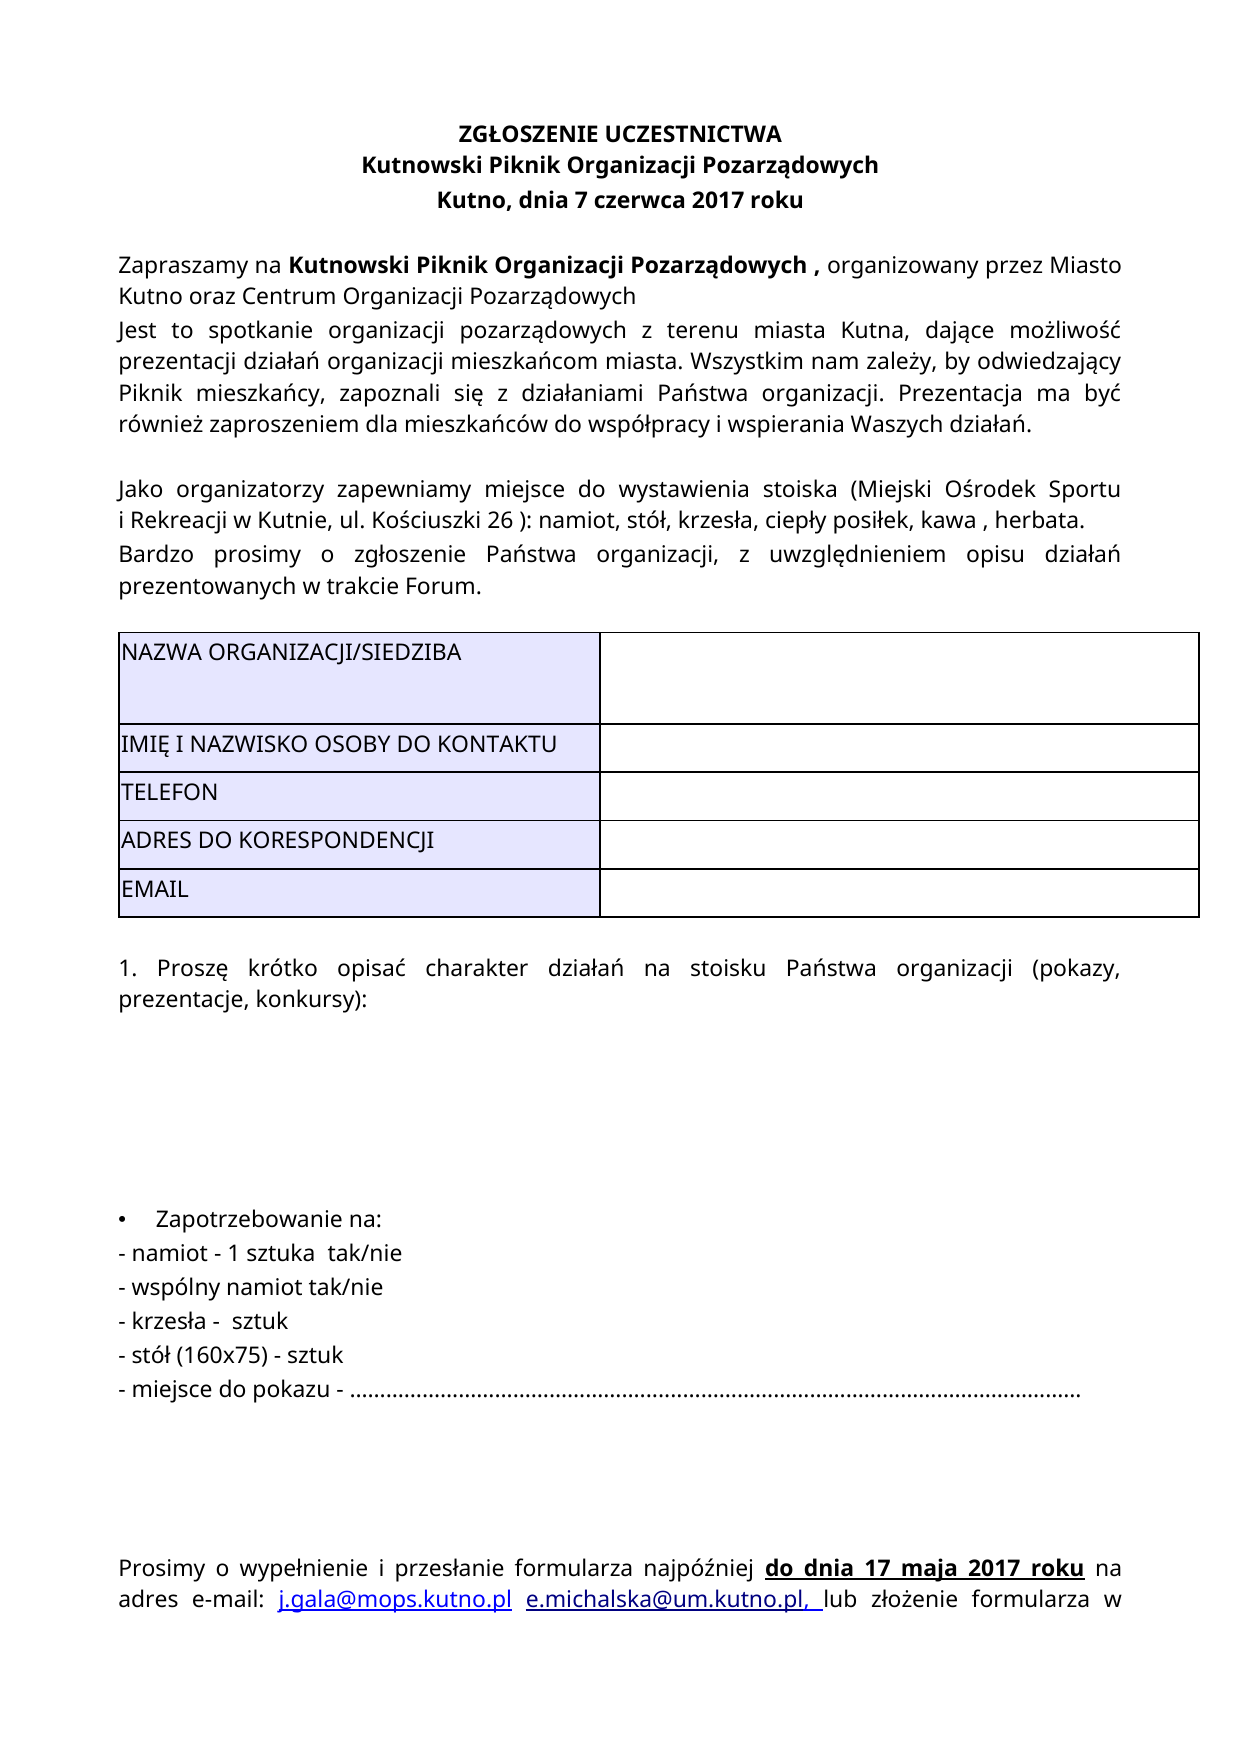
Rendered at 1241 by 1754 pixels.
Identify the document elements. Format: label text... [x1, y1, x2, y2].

text - krzesła - sztuk [118, 1305, 1122, 1336]
table_cell [601, 821, 1198, 868]
text Zapraszamy na Kutnowski Piknik Organizacji Pozarządowych , organizowany przez Miasto Kutno oraz Centrum Organizacji Pozarządowych [118, 249, 1122, 311]
text Jako organizatorzy zapewniamy miejsce do wystawienia stoiska (Miejski Ośrodek Sportu i Rekreacji w Kutnie, ul. Kościuszki 26 ): namiot, stół, krzesła, ciepły posiłek, kawa , herbata. [118, 473, 1122, 535]
list Zapotrzebowanie na: [81, 1203, 1122, 1234]
table_cell TELEFON [120, 773, 599, 820]
table_cell [601, 725, 1198, 771]
table_cell ADRES DO KORESPONDENCJI [120, 821, 599, 868]
table_cell [601, 773, 1198, 820]
text Prosimy o wypełnienie i przesłanie formularza najpóźniej do dnia 17 maja 2017 roku na adres e-mail: j.gala@mops.kutno.pl e.michalska@um.kutno.pl, lub złożenie formularza w [118, 1552, 1122, 1614]
text Jest to spotkanie organizacji pozarządowych z terenu miasta Kutna, dające możliwość prezentacji działań organizacji mieszkańcom miasta. Wszystkim nam zależy, by odwiedzający Piknik mieszkańcy, zapoznali się z działaniami Państwa organizacji. Prezentacja ma być również zaproszeniem dla mieszkańców do współpracy i wspierania Waszych działań. [118, 314, 1122, 439]
text Bardzo prosimy o zgłoszenie Państwa organizacji, z uwzględnieniem opisu działań prezentowanych w trakcie Forum. [118, 538, 1122, 601]
text - namiot - 1 sztuka tak/nie [118, 1237, 1122, 1268]
table_cell IMIĘ I NAZWISKO OSOBY DO KONTAKTU [120, 725, 599, 771]
text 1. Proszę krótko opisać charakter działań na stoisku Państwa organizacji (pokazy, prezentacje, konkursy): [118, 952, 1122, 1014]
text - wspólny namiot tak/nie [118, 1271, 1122, 1302]
table_header NAZWA ORGANIZACJI/SIEDZIBA [120, 633, 599, 723]
text - miejsce do pokazu - ………………………………………….......………………………………………………………… [118, 1373, 1122, 1405]
text - stół (160x75) - sztuk [118, 1339, 1122, 1371]
table_header [601, 633, 1198, 723]
table_cell EMAIL [120, 870, 599, 916]
text Kutno, dnia 7 czerwca 2017 roku [118, 183, 1122, 215]
table_cell [601, 870, 1198, 916]
text ZGŁOSZENIE UCZESTNICTWA Kutnowski Piknik Organizacji Pozarządowych [118, 118, 1122, 181]
